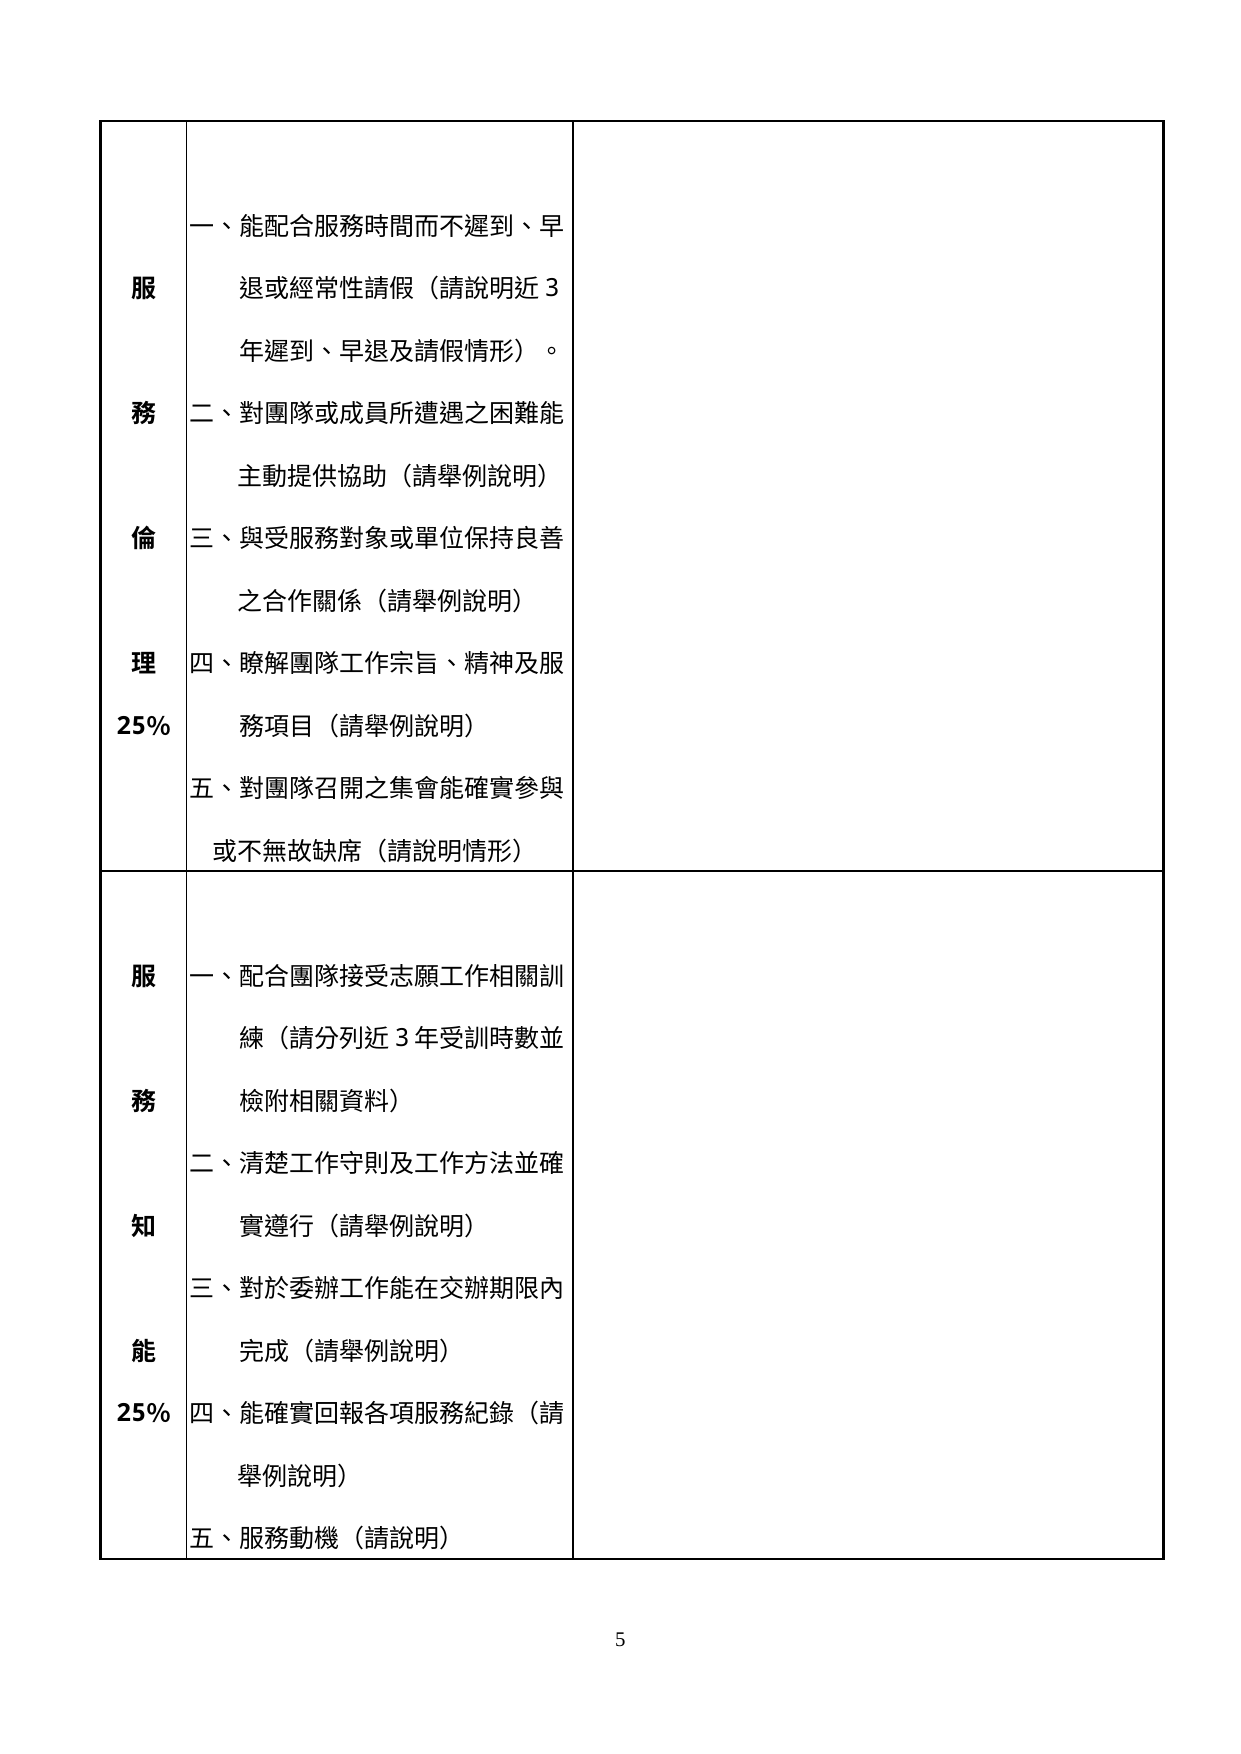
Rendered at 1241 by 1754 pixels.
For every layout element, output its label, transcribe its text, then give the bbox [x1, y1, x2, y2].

table_cell [574, 872, 1162, 1558]
table_cell 服 務 知 能 25％ [102, 872, 186, 1558]
table_cell 服 務 倫 理 25％ [102, 122, 186, 870]
table_cell [574, 122, 1162, 870]
table_cell 一、能配合服務時間而不遲到、早退或經常性請假（請說明近3年遲到、早退及請假情形）。 二、對團隊或成員所遭遇之困難能主動提供協助（請舉例說明） 三、與受服務對象或單位保持良善之合作關係（請舉例說明） 四、瞭解團隊工作宗旨、精神及服務項目（請舉例說明） 五、對團隊召開之集會能確實參與或不無故缺席（請說明情形） [187, 122, 572, 870]
table_cell 一、配合團隊接受志願工作相關訓練（請分列近3年受訓時數並檢附相關資料） 二、清楚工作守則及工作方法並確實遵行（請舉例說明） 三、對於委辦工作能在交辦期限內完成（請舉例說明） 四、能確實回報各項服務紀錄（請舉例說明） 五、服務動機（請說明） [187, 872, 572, 1558]
